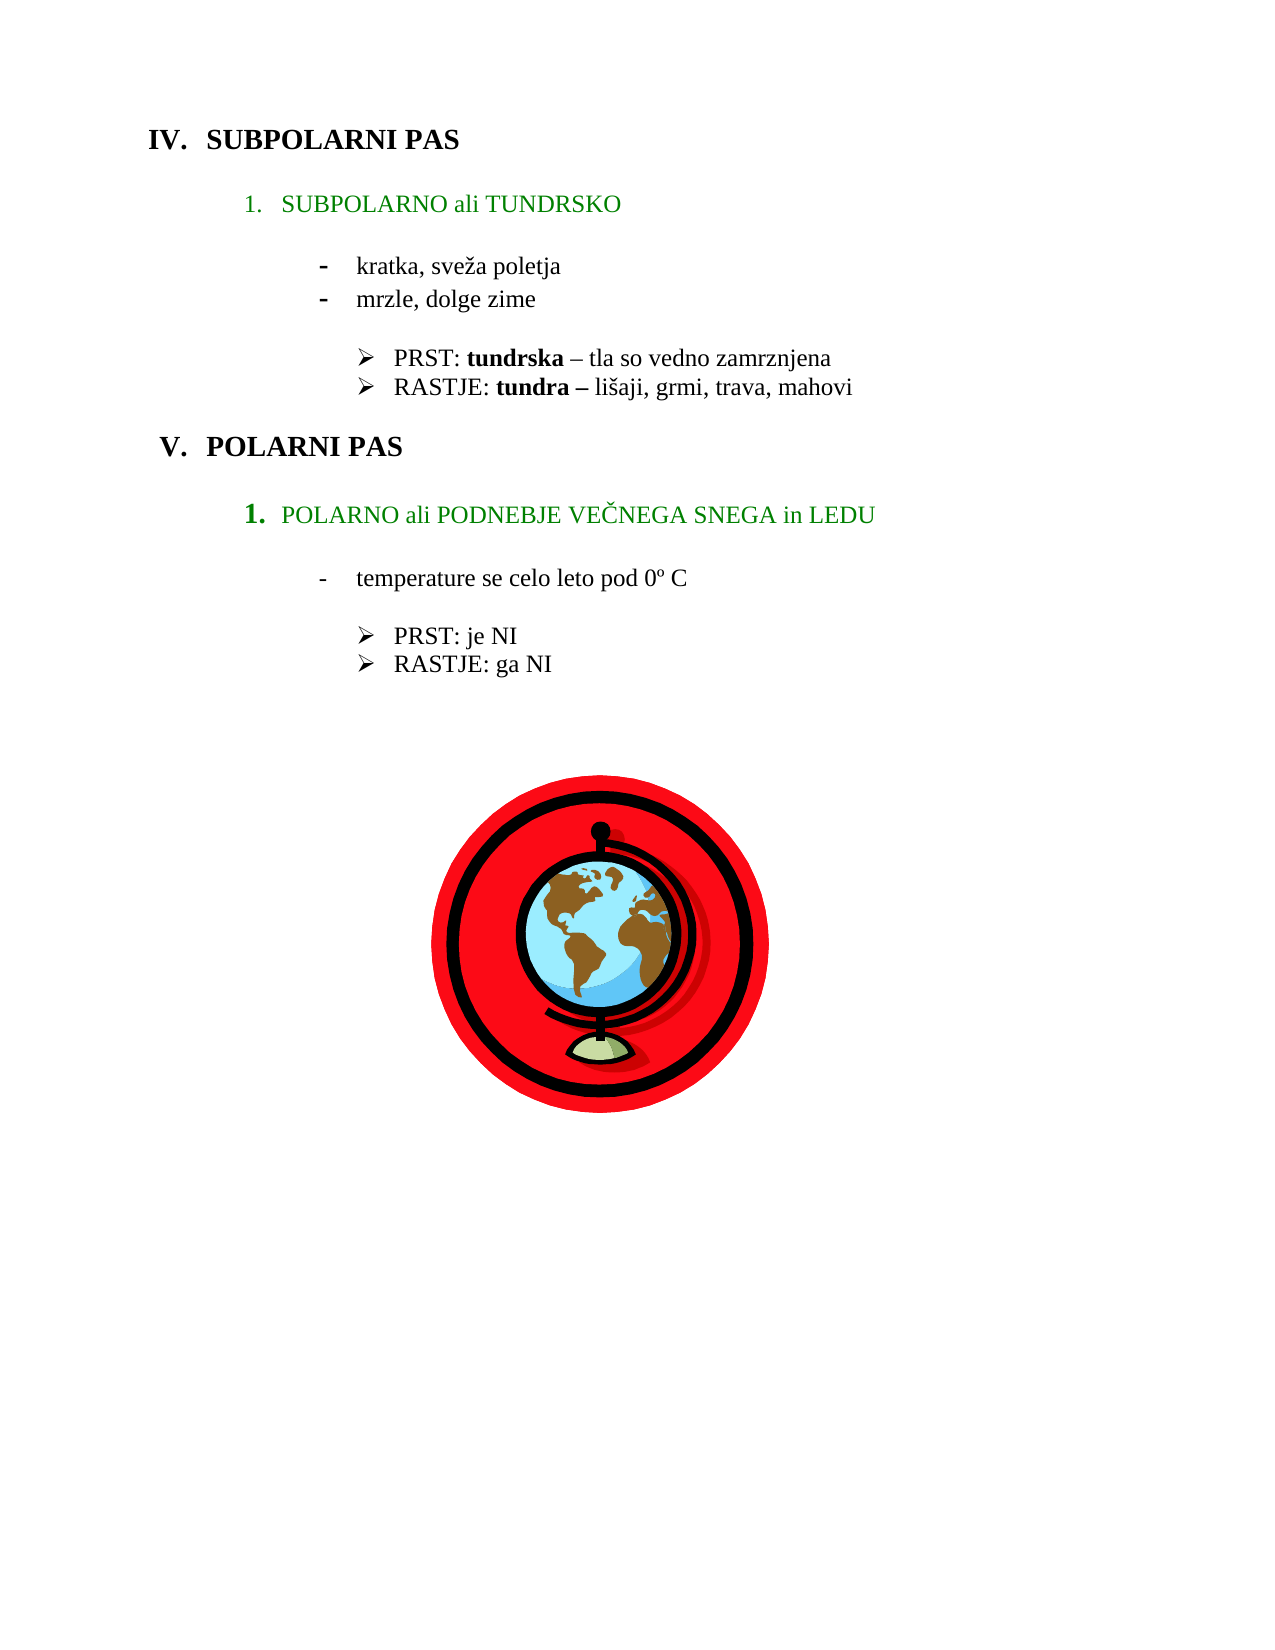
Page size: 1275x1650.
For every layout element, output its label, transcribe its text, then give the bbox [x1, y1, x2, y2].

list kratka, sveža poletja [319, 247, 1162, 281]
list RASTJE: tundra – lišaji, grmi, trava, mahovi [356, 372, 1162, 400]
list RASTJE: ga NI [356, 649, 1162, 678]
list POLARNO ali PODNEBJE VEČNEGA SNEGA in LEDU [244, 496, 1162, 530]
list temperature se celo leto pod 0º C [319, 563, 1162, 592]
list mrzle, dolge zime [319, 281, 1162, 314]
list PRST: je NI [356, 621, 1162, 649]
list SUBPOLARNO ali TUNDRSKO [244, 189, 1162, 218]
list SUBPOLARNI PAS [187, 122, 1162, 156]
list POLARNI PAS [187, 429, 1162, 463]
list PRST: tundrska – tla so vedno zamrznjena [356, 343, 1162, 372]
